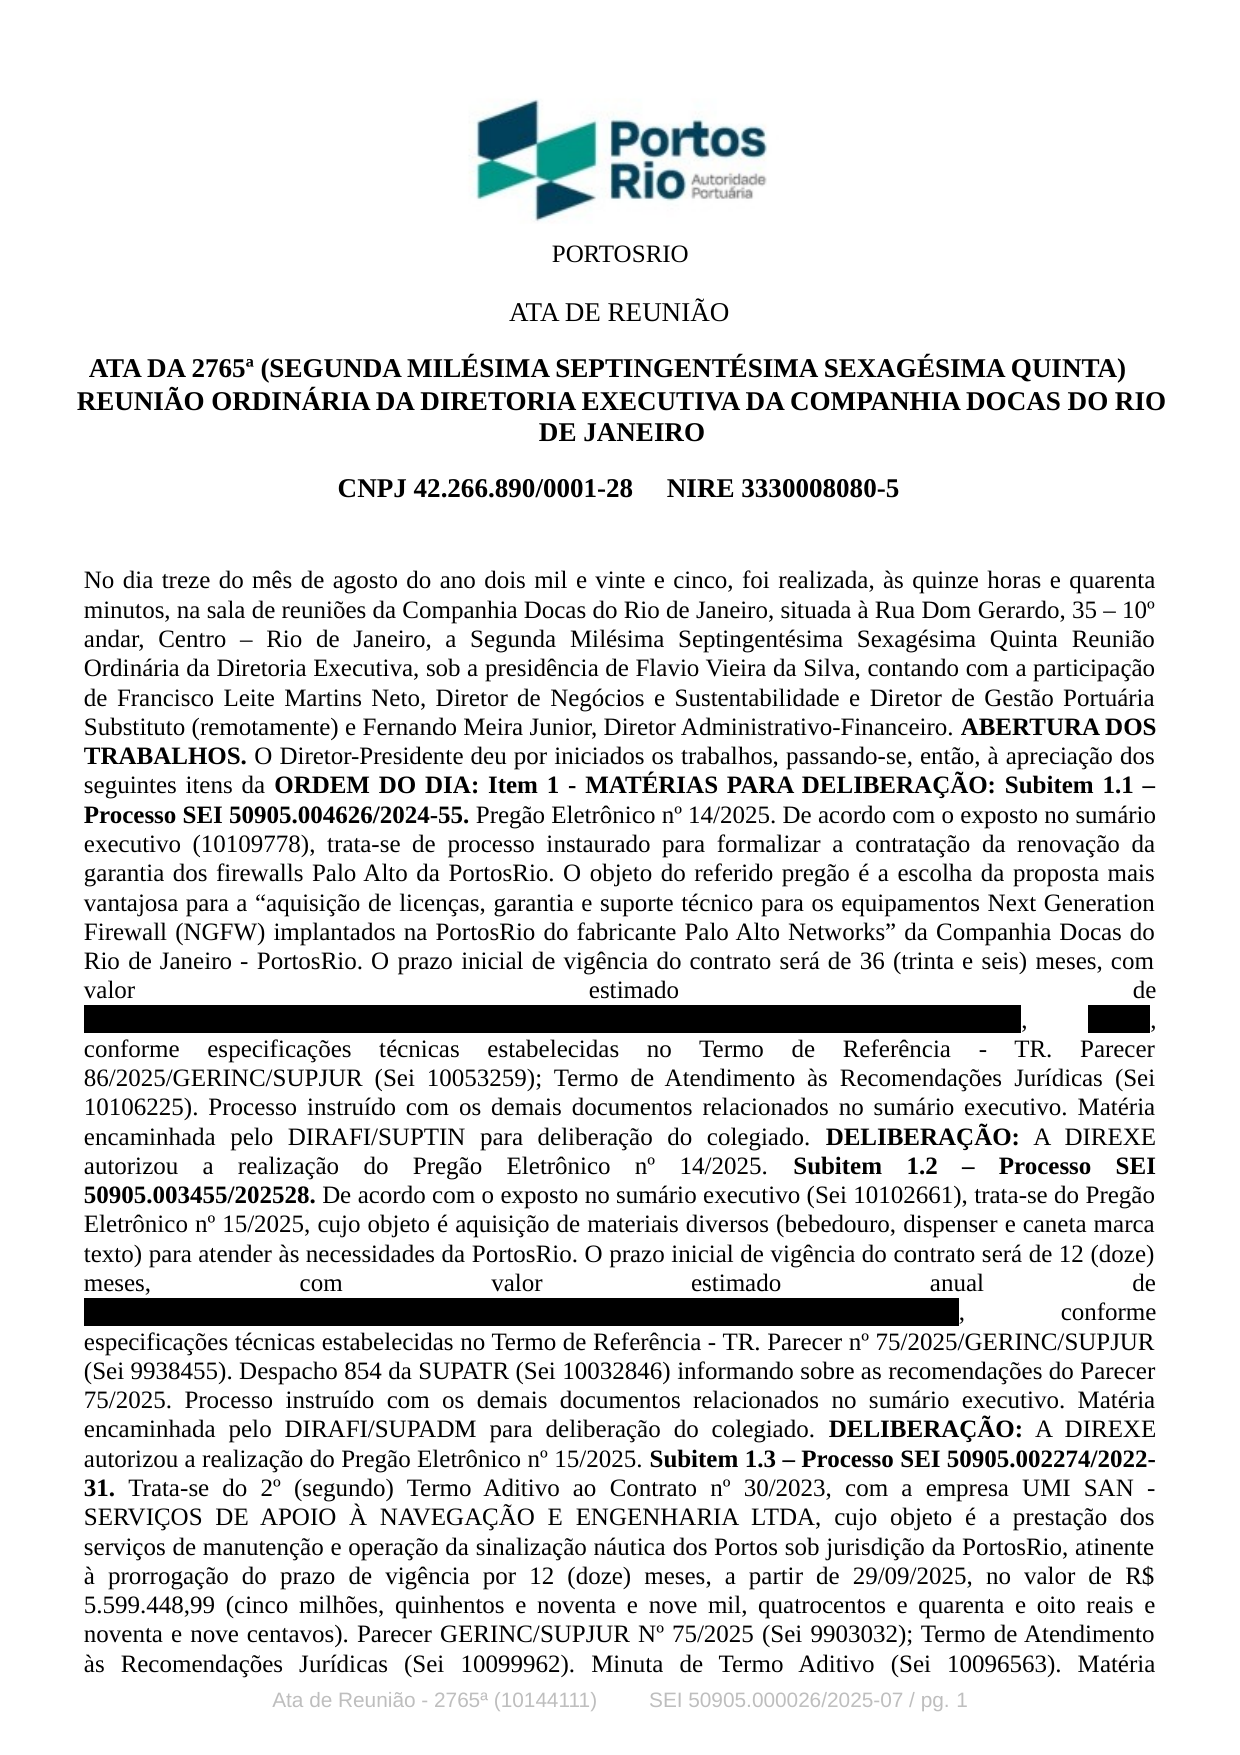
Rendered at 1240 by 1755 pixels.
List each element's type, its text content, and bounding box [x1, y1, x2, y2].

text CNPJ 42.266.890/0001-28 NIRE 3330008080-5 [71, 472, 1166, 503]
text ATA DA 2765ª (SEGUNDA MILÉSIMA SEPTINGENTÉSIMA SEXAGÉSIMA QUINTA) [88, 352, 1175, 383]
text ATA DE REUNIÃO [71, 296, 1168, 327]
text REUNIÃO ORDINÁRIA DA DIRETORIA EXECUTIVA DA COMPANHIA DOCAS DO RIO DE JANEIRO [71, 385, 1173, 447]
text PORTOSRIO [390, 239, 850, 268]
text No dia treze do mês de agosto do ano dois mil e vinte e cinco, foi realizada, às quinze horas e quarenta minutos, na sala de reuniões da Companhia Docas do Rio de Janeiro, situada à Rua Dom Gerardo, 35 – 10º andar, Centro – Rio de Janeiro, a Segunda Milésima Septingentésima Sexagésima Quinta Reunião Ordinária da Diretoria Executiva, sob a presidência de Flavio Vieira da Silva, contando com a participação de Francisco Leite Martins Neto, Diretor de Negócios e Sustentabilidade e Diretor de Gestão Portuária Substituto (remotamente) e Fernando Meira Junior, Diretor Administrativo-Financeiro. ABERTURA DOS TRABALHOS. O Diretor-Presidente deu por iniciados os trabalhos, passando-se, então, à apreciação dos seguintes itens da ORDEM DO DIA: Item 1 - MATÉRIAS PARA DELIBERAÇÃO: Subitem 1.1 – Processo SEI 50905.004626/2024-55. Pregão Eletrônico nº 14/2025. De acordo com o exposto no sumário executivo (10109778), trata-se de processo instaurado para formalizar a contratação da renovação da garantia dos firewalls Palo Alto da PortosRio. O objeto do referido pregão é a escolha da proposta mais vantajosa para a “aquisição de licenças, garantia e suporte técnico para os equipamentos Next Generation Firewall (NGFW) implantados na PortosRio do fabricante Palo Alto Networks” da Companhia Docas do Rio de Janeiro - PortosRio. O prazo inicial de vigência do contrato será de 36 (trinta e seis) meses, com valor estimado de xxxxxxxxxxxxxxxxxxxxxxxxxxxxxxxxxxxxxxxxxxxxxxxxxxxxxxxxxxxxxxxxxxxxxxxxxxx, xxxxx, conforme especificações técnicas estabelecidas no Termo de Referência - TR. Parecer 86/2025/GERINC/SUPJUR (Sei 10053259); Termo de Atendimento às Recomendações Jurídicas (Sei 10106225). Processo instruído com os demais documentos relacionados no sumário executivo. Matéria encaminhada pelo DIRAFI/SUPTIN para deliberação do colegiado. DELIBERAÇÃO: A DIREXE autorizou a realização do Pregão Eletrônico nº 14/2025. Subitem 1.2 – Processo SEI 50905.003455/202528. De acordo com o exposto no sumário executivo (Sei 10102661), trata-se do Pregão Eletrônico nº 15/2025, cujo objeto é aquisição de materiais diversos (bebedouro, dispenser e caneta marca texto) para atender às necessidades da PortosRio. O prazo inicial de vigência do contrato será de 12 (doze) meses, com valor estimado anual de xxxxxxxxxxxxxxxxxxxxxxxxxxxxxxxxxxxxxxxxxxxxxxxxxxxxxxxxxxxxxxxxxxxxxx, conforme especificações técnicas estabelecidas no Termo de Referência - TR. Parecer nº 75/2025/GERINC/SUPJUR (Sei 9938455). Despacho 854 da SUPATR (Sei 10032846) informando sobre as recomendações do Parecer 75/2025. Processo instruído com os demais documentos relacionados no sumário executivo. Matéria encaminhada pelo DIRAFI/SUPADM para deliberação do colegiado. DELIBERAÇÃO: A DIREXE autorizou a realização do Pregão Eletrônico nº 15/2025. Subitem 1.3 – Processo SEI 50905.002274/2022-31. Trata-se do 2º (segundo) Termo Aditivo ao Contrato nº 30/2023, com a empresa UMI SAN - SERVIÇOS DE APOIO À NAVEGAÇÃO E ENGENHARIA LTDA, cujo objeto é a prestação dos serviços de manutenção e operação da sinalização náutica dos Portos sob jurisdição da PortosRio, atinente à prorrogação do prazo de vigência por 12 (doze) meses, a partir de 29/09/2025, no valor de R$ 5.599.448,99 (cinco milhões, quinhentos e noventa e nove mil, quatrocentos e quarenta e oito reais e noventa e nove centavos). Parecer GERINC/SUPJUR Nº 75/2025 (Sei 9903032); Termo de Atendimento às Recomendações Jurídicas (Sei 10099962). Minuta de Termo Aditivo (Sei 10096563). Matéria [84, 566, 1156, 1677]
